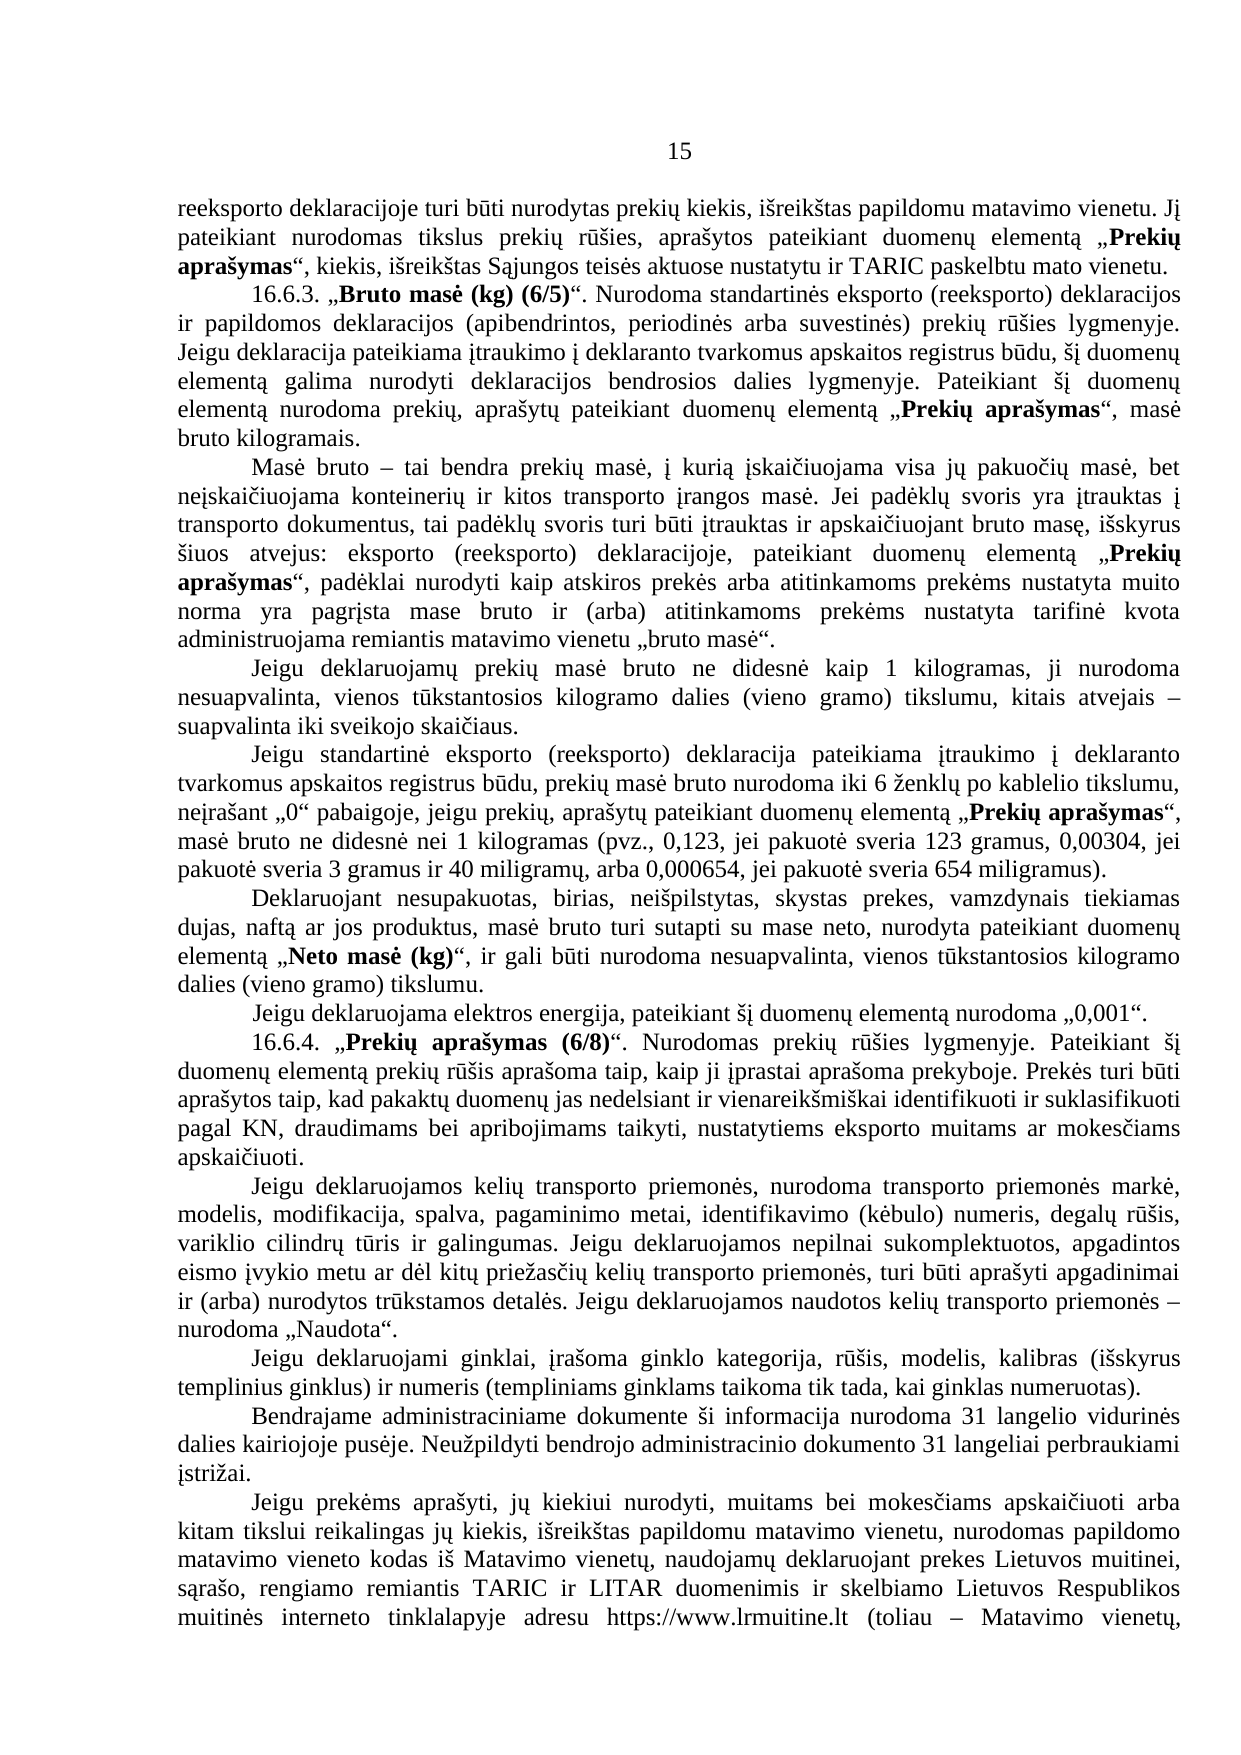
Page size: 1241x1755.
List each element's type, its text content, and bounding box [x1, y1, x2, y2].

text Bendrajame administraciniame dokumente ši informacija nurodoma 31 langelio vidurinės dalies kairiojoje pusėje. Neužpildyti bendrojo administracinio dokumento 31 langeliai perbraukiami įstrižai. [177, 1401, 1181, 1487]
text Jeigu deklaruojamų prekių masė bruto ne didesnė kaip 1 kilogramas, ji nurodoma nesuapvalinta, vienos tūkstantosios kilogramo dalies (vieno gramo) tikslumu, kitais atvejais – suapvalinta iki sveikojo skaičiaus. [177, 653, 1181, 739]
text Jeigu deklaruojami ginklai, įrašoma ginklo kategorija, rūšis, modelis, kalibras (išskyrus templinius ginklus) ir numeris (templiniams ginklams taikoma tik tada, kai ginklas numeruotas). [177, 1343, 1181, 1401]
text Jeigu prekėms aprašyti, jų kiekiui nurodyti, muitams bei mokesčiams apskaičiuoti arba kitam tikslui reikalingas jų kiekis, išreikštas papildomu matavimo vienetu, nurodomas papildomo matavimo vieneto kodas iš Matavimo vienetų, naudojamų deklaruojant prekes Lietuvos muitinei, sąrašo, rengiamo remiantis TARIC ir LITAR duomenimis ir skelbiamo Lietuvos Respublikos muitinės interneto tinklalapyje adresu https://www.lrmuitine.lt (toliau – Matavimo vienetų, [177, 1487, 1181, 1631]
text Jeigu standartinė eksporto (reeksporto) deklaracija pateikiama įtraukimo į deklaranto tvarkomus apskaitos registrus būdu, prekių masė bruto nurodoma iki 6 ženklų po kablelio tikslumu, neįrašant „0“ pabaigoje, jeigu prekių, aprašytų pateikiant duomenų elementą „Prekių aprašymas“, masė bruto ne didesnė nei 1 kilogramas (pvz., 0,123, jei pakuotė sveria 123 gramus, 0,00304, jei pakuotė sveria 3 gramus ir 40 miligramų, arba 0,000654, jei pakuotė sveria 654 miligramus). [177, 739, 1181, 883]
text 16.6.4. „Prekių aprašymas (6/8)“. Nurodomas prekių rūšies lygmenyje. Pateikiant šį duomenų elementą prekių rūšis aprašoma taip, kaip ji įprastai aprašoma prekyboje. Prekės turi būti aprašytos taip, kad pakaktų duomenų jas nedelsiant ir vienareikšmiškai identifikuoti ir suklasifikuoti pagal KN, draudimams bei apribojimams taikyti, nustatytiems eksporto muitams ar mokesčiams apskaičiuoti. [177, 1027, 1181, 1171]
text Jeigu deklaruojama elektros energija, pateikiant šį duomenų elementą nurodoma „0,001“. [177, 998, 1181, 1027]
text Masė bruto – tai bendra prekių masė, į kurią įskaičiuojama visa jų pakuočių masė, bet neįskaičiuojama konteinerių ir kitos transporto įrangos masė. Jei padėklų svoris yra įtrauktas į transporto dokumentus, tai padėklų svoris turi būti įtrauktas ir apskaičiuojant bruto masę, išskyrus šiuos atvejus: eksporto (reeksporto) deklaracijoje, pateikiant duomenų elementą „Prekių aprašymas“, padėklai nurodyti kaip atskiros prekės arba atitinkamoms prekėms nustatyta muito norma yra pagrįsta mase bruto ir (arba) atitinkamoms prekėms nustatyta tarifinė kvota administruojama remiantis matavimo vienetu „bruto masė“. [177, 452, 1181, 653]
text 16.6.3. „Bruto masė (kg) (6/5)“. Nurodoma standartinės eksporto (reeksporto) deklaracijos ir papildomos deklaracijos (apibendrintos, periodinės arba suvestinės) prekių rūšies lygmenyje. Jeigu deklaracija pateikiama įtraukimo į deklaranto tvarkomus apskaitos registrus būdu, šį duomenų elementą galima nurodyti deklaracijos bendrosios dalies lygmenyje. Pateikiant šį duomenų elementą nurodoma prekių, aprašytų pateikiant duomenų elementą „Prekių aprašymas“, masė bruto kilogramais. [177, 279, 1181, 452]
text reeksporto deklaracijoje turi būti nurodytas prekių kiekis, išreikštas papildomu matavimo vienetu. Jį pateikiant nurodomas tikslus prekių rūšies, aprašytos pateikiant duomenų elementą „Prekių aprašymas“, kiekis, išreikštas Sąjungos teisės aktuose nustatytu ir TARIC paskelbtu mato vienetu. [177, 193, 1181, 279]
text Deklaruojant nesupakuotas, birias, neišpilstytas, skystas prekes, vamzdynais tiekiamas dujas, naftą ar jos produktus, masė bruto turi sutapti su mase neto, nurodyta pateikiant duomenų elementą „Neto masė (kg)“, ir gali būti nurodoma nesuapvalinta, vienos tūkstantosios kilogramo dalies (vieno gramo) tikslumu. [177, 883, 1181, 998]
text Jeigu deklaruojamos kelių transporto priemonės, nurodoma transporto priemonės markė, modelis, modifikacija, spalva, pagaminimo metai, identifikavimo (kėbulo) numeris, degalų rūšis, variklio cilindrų tūris ir galingumas. Jeigu deklaruojamos nepilnai sukomplektuotos, apgadintos eismo įvykio metu ar dėl kitų priežasčių kelių transporto priemonės, turi būti aprašyti apgadinimai ir (arba) nurodytos trūkstamos detalės. Jeigu deklaruojamos naudotos kelių transporto priemonės – nurodoma „Naudota“. [177, 1171, 1181, 1343]
